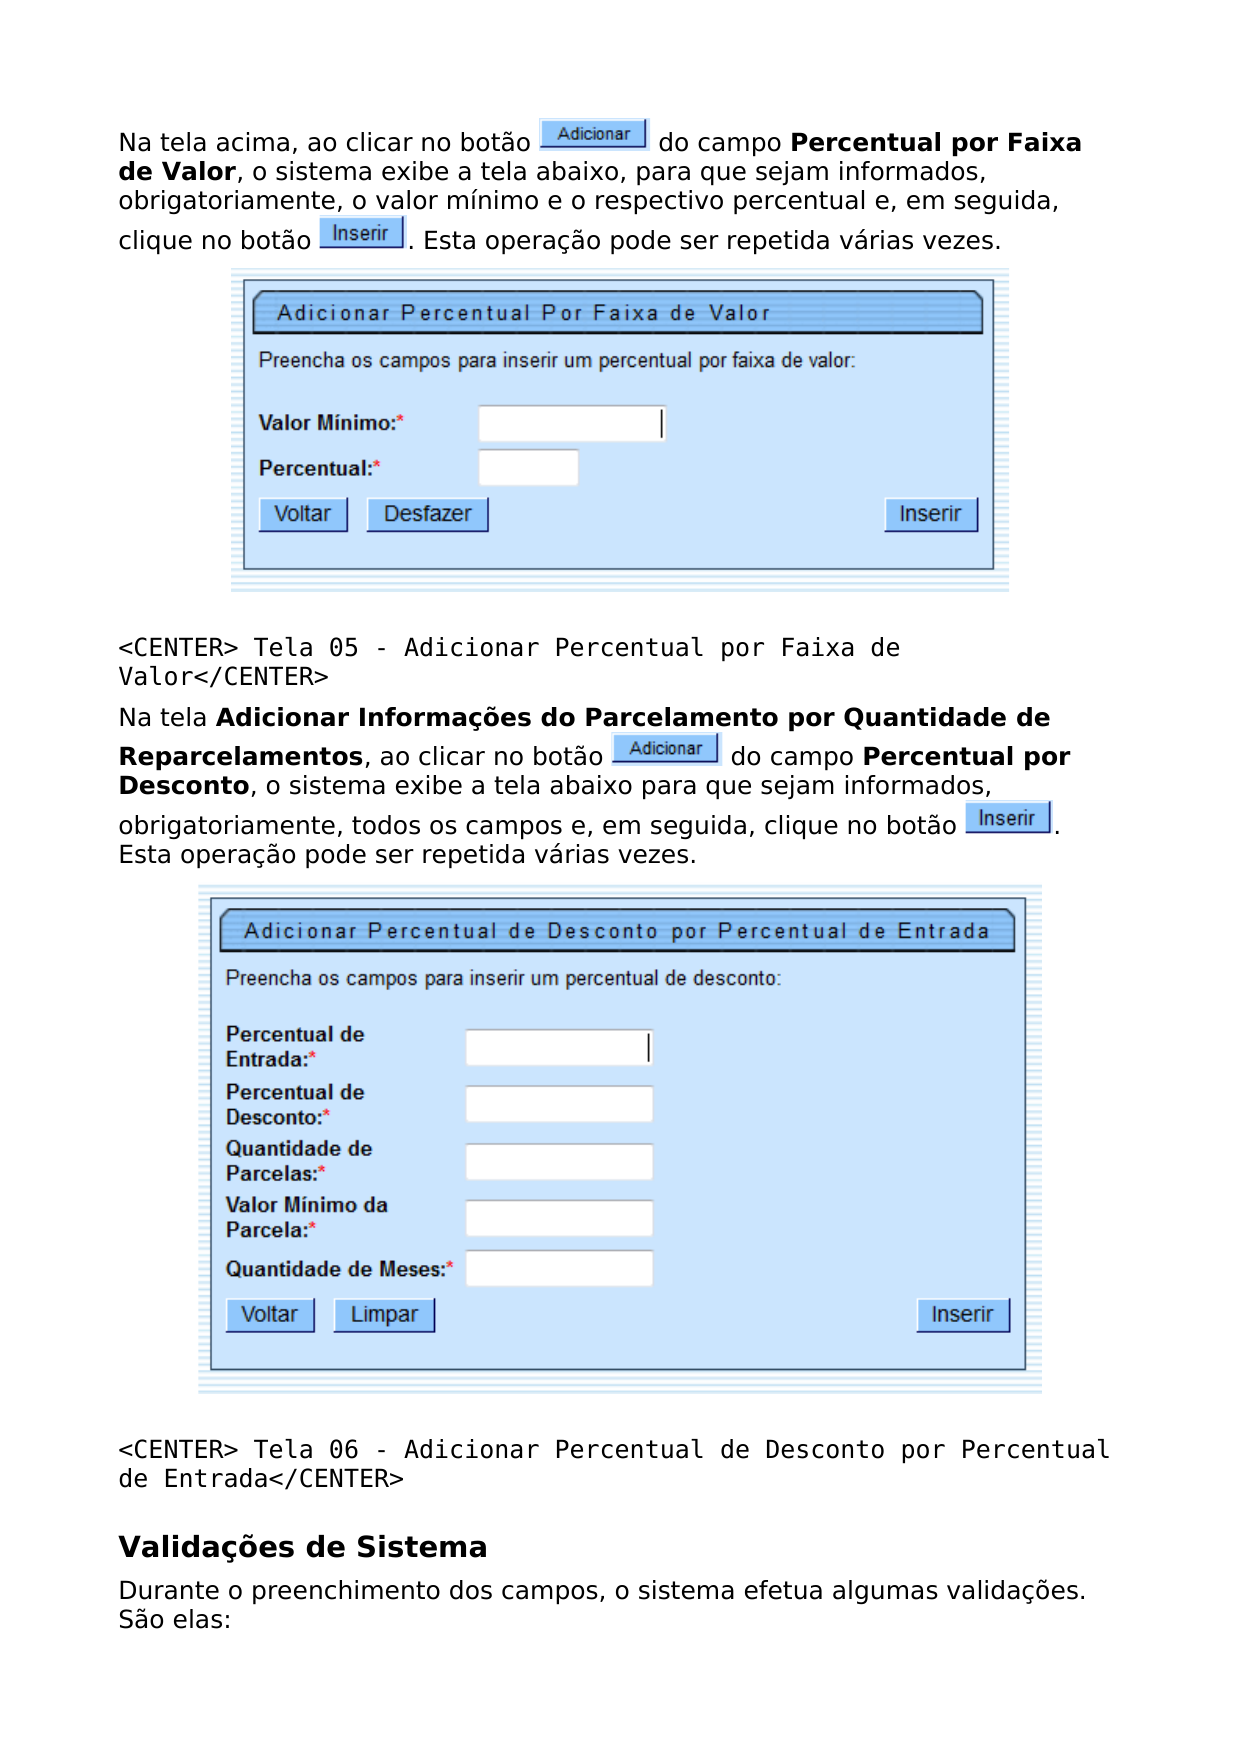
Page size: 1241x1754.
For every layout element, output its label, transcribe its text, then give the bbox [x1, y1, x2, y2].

text <CENTER> Tela 05 - Adicionar Percentual por Faixa de Valor</CENTER> [118, 633, 1122, 691]
text Durante o preenchimento dos campos, o sistema efetua algumas validações. São elas: [118, 1576, 1122, 1635]
picture [319, 215, 407, 250]
subtitle Validações de Sistema [118, 1530, 1122, 1564]
picture [539, 118, 650, 151]
text Na tela acima, ao clicar no botão do campo Percentual por Faixa de Valor, o sistema exibe a tela abaixo, para que sejam informados, obrigatoriamente, o valor mínimo e o respectivo percentual e, em seguida, clique no botão . Esta operação pode ser repetida várias vezes. [118, 118, 1122, 256]
picture [231, 268, 1010, 592]
text Na tela Adicionar Informações do Parcelamento por Quantidade de Reparcelamentos, ao clicar no botão do campo Percentual por Desconto, o sistema exibe a tela abaixo para que sejam informados, obrigatoriamente, todos os campos e, em seguida, clique no botão . Esta operação pode ser repetida várias vezes. [118, 703, 1122, 870]
text <CENTER> Tela 06 - Adicionar Percentual de Desconto por Percentual de Entrada</CENTER> [118, 1435, 1122, 1493]
picture [965, 800, 1053, 835]
picture [611, 732, 723, 766]
picture [198, 882, 1042, 1394]
